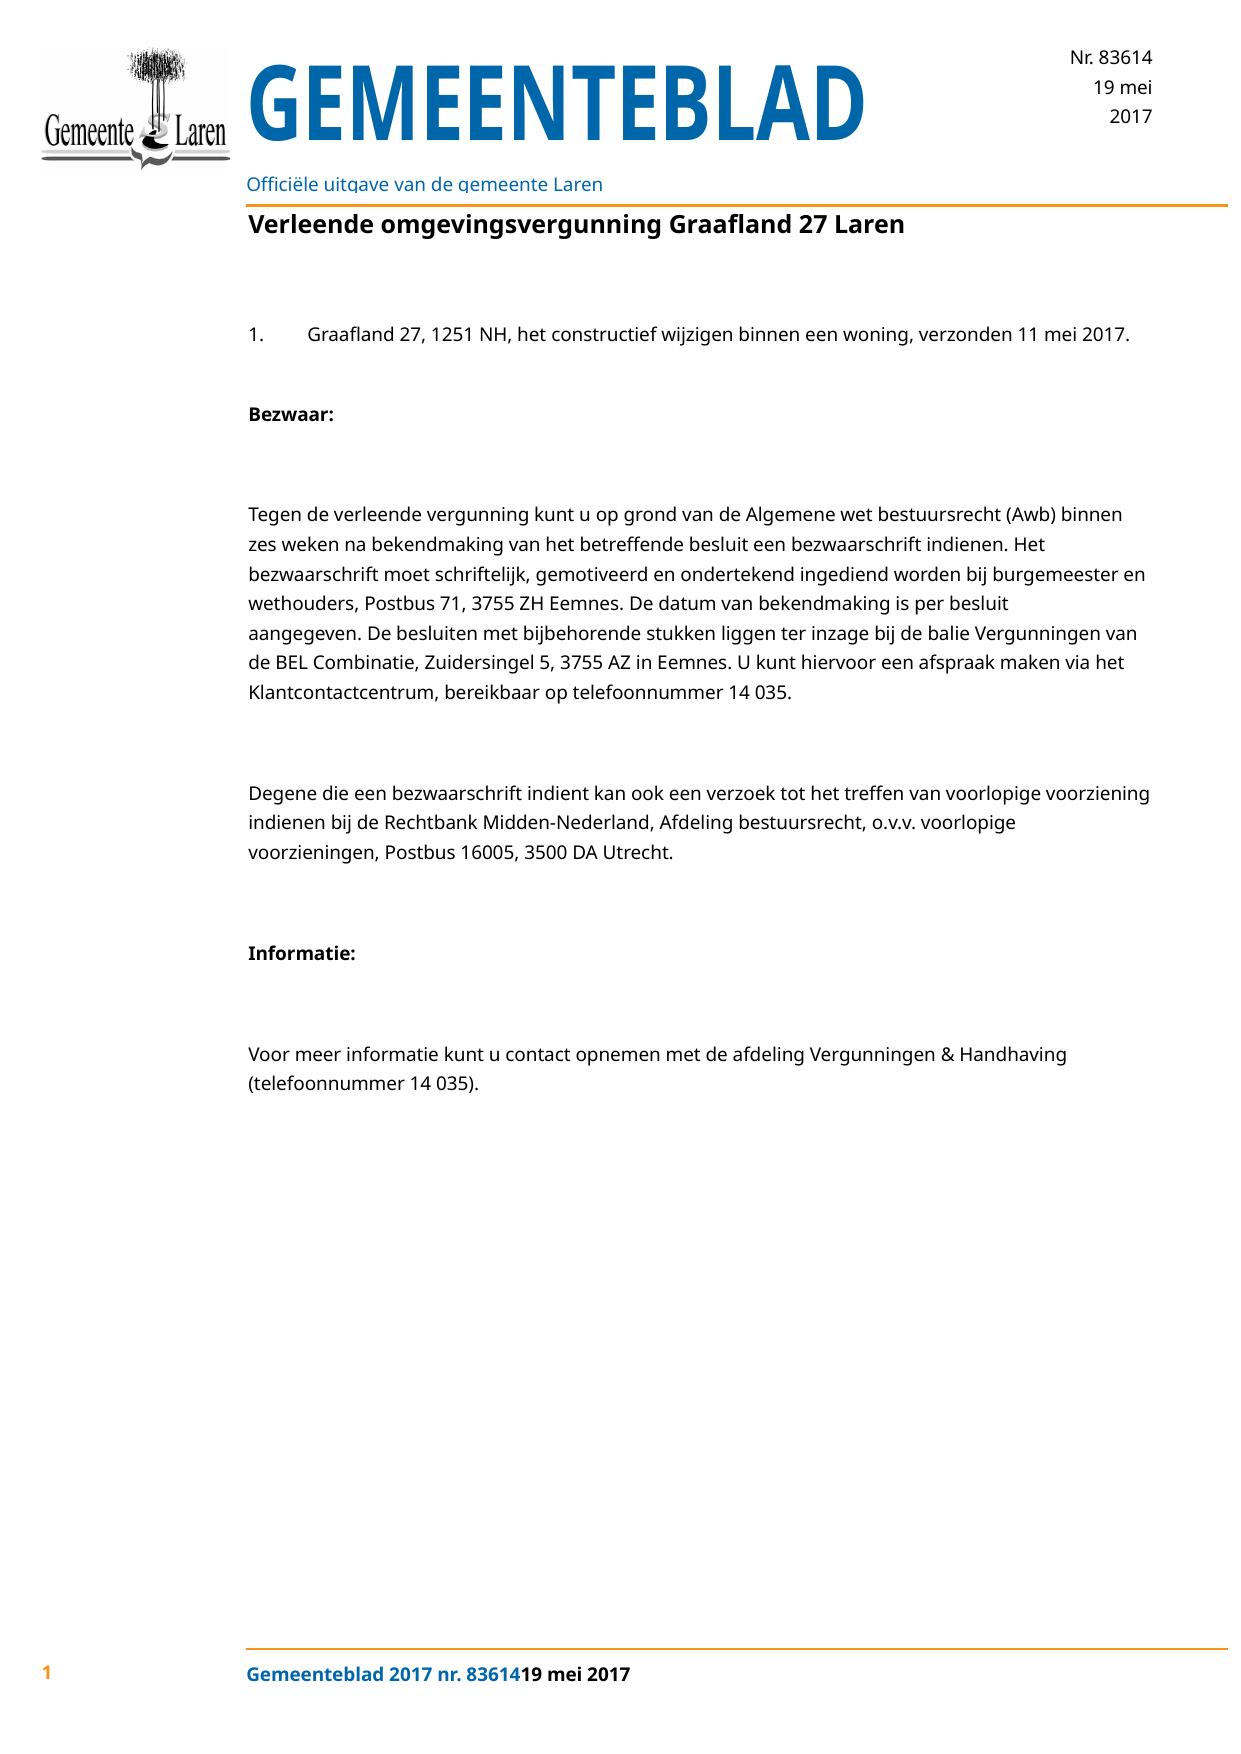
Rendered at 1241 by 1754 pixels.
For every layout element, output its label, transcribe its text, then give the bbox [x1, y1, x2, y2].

text Degene die een bezwaarschrift indient kan ook een verzoek tot het treffen van voorlopige voorziening indienen bij de Rechtbank Midden-Nederland, Afdeling bestuursrecht, o.v.v. voorlopige voorzieningen, Postbus 16005, 3500 DA Utrecht. [248, 780, 1152, 865]
text Verleende omgevingsvergunning Graafland 27 Laren [248, 207, 1152, 241]
text Bezwaar: [248, 401, 1152, 426]
text Informatie: [248, 940, 1152, 966]
picture [41, 47, 231, 172]
text Tegen de verleende vergunning kunt u op grond van de Algemene wet bestuursrecht (Awb) binnen zes weken na bekendmaking van het betreffende besluit een bezwaarschrift indienen. Het bezwaarschrift moet schriftelijk, gemotiveerd en ondertekend ingediend worden bij burgemeester en wethouders, Postbus 71, 3755 ZH Eemnes. De datum van bekendmaking is per besluit aangegeven. De besluiten met bijbehorende stukken liggen ter inzage bij de balie Vergunningen van de BEL Combinatie, Zuidersingel 5, 3755 AZ in Eemnes. U kunt hiervoor een afspraak maken via het Klantcontactcentrum, bereikbaar op telefoonnummer 14 035. [248, 502, 1152, 705]
list Graafland 27, 1251 NH, het constructief wijzigen binnen een woning, verzonden 11 mei 2017. [248, 321, 1152, 346]
text Voor meer informatie kunt u contact opnemen met de afdeling Vergunningen & Handhaving (telefoonnummer 14 035). [248, 1041, 1152, 1096]
